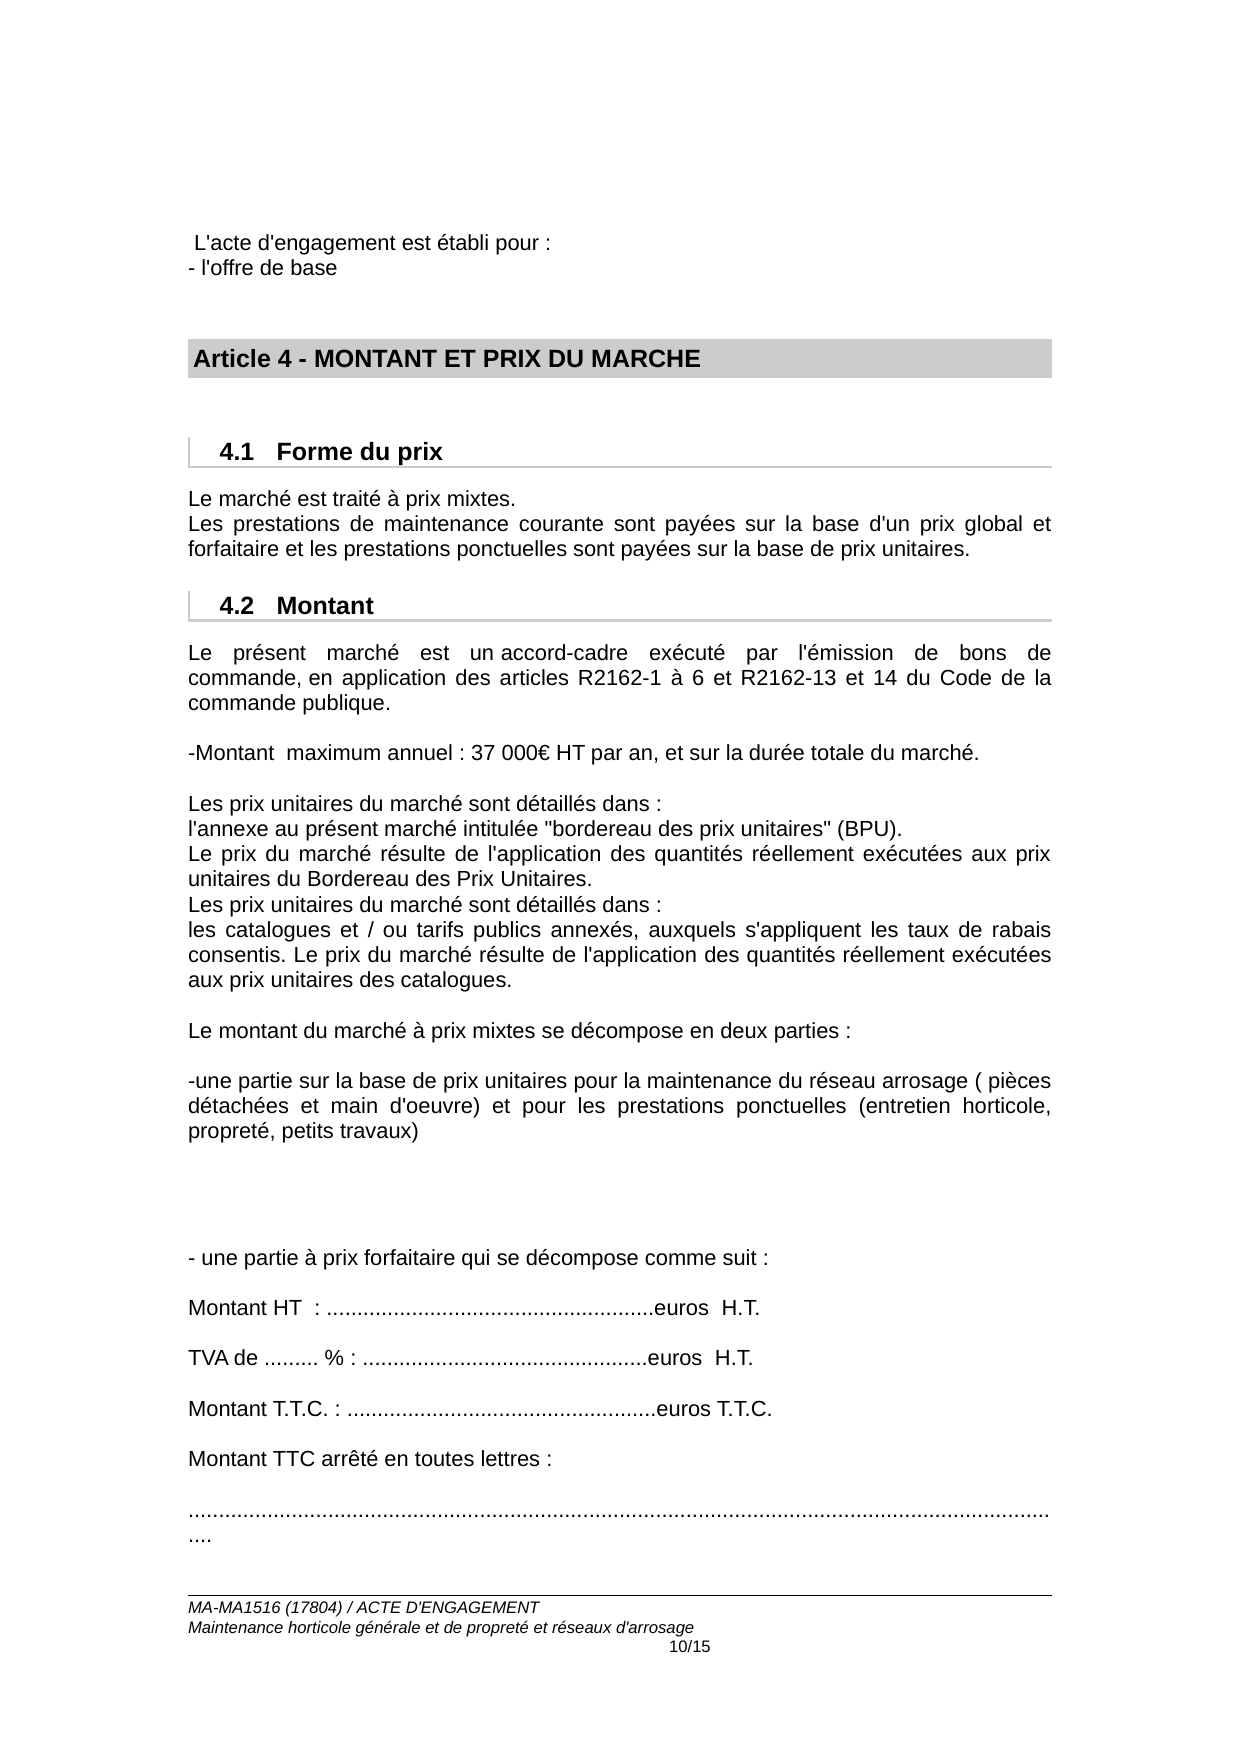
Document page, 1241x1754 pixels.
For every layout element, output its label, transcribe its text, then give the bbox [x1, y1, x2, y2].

text Montant TTC arrêté en toutes lettres : [188, 1446, 1052, 1471]
text Les prix unitaires du marché sont détaillés dans : [188, 891, 1052, 917]
subtitle Montant [190, 591, 1052, 619]
text l'annexe au présent marché intitulée "bordereau des prix unitaires" (BPU). [188, 816, 1052, 841]
text Le marché est traité à prix mixtes. [188, 486, 1052, 511]
text -Montant maximum annuel : 37 000€ HT par an, et sur la durée totale du marché. [188, 740, 1052, 765]
text -une partie sur la base de prix unitaires pour la maintenance du réseau arrosage ( pièces détachées et main d'oeuvre) et pour les prestations ponctuelles (entretien horticole, propreté, petits travaux) [188, 1068, 1052, 1143]
text .................................................................................................................................................. [188, 1496, 1052, 1547]
text TVA de ......... % : ...............................................euros H.T. [188, 1345, 1052, 1370]
text L'acte d'engagement est établi pour : [188, 230, 1052, 255]
text - une partie à prix forfaitaire qui se décompose comme suit : [188, 1244, 1052, 1269]
subtitle Forme du prix [190, 437, 1052, 466]
text Le montant du marché à prix mixtes se décompose en deux parties : [188, 1017, 1052, 1043]
text les catalogues et / ou tarifs publics annexés, auxquels s'appliquent les taux de rabais consentis. Le prix du marché résulte de l'application des quantités réellement exécutées aux prix unitaires des catalogues. [188, 917, 1052, 992]
subtitle MONTANT ET PRIX DU MARCHE [190, 342, 1050, 376]
text Montant HT : ......................................................euros H.T. [188, 1295, 1052, 1320]
text - l'offre de base [188, 255, 1052, 280]
text Montant T.T.C. : ...................................................euros T.T.C. [188, 1396, 1052, 1421]
text Les prix unitaires du marché sont détaillés dans : [188, 791, 1052, 816]
text Les prestations de maintenance courante sont payées sur la base d'un prix global et forfaitaire et les prestations ponctuelles sont payées sur la base de prix unitaires. [188, 511, 1052, 561]
text Le prix du marché résulte de l'application des quantités réellement exécutées aux prix unitaires du Bordereau des Prix Unitaires. [188, 841, 1052, 891]
text Le présent marché est un accord-cadre exécuté par l'émission de bons de commande, en application des articles R2162-1 à 6 et R2162-13 et 14 du Code de la commande publique. [188, 639, 1052, 715]
